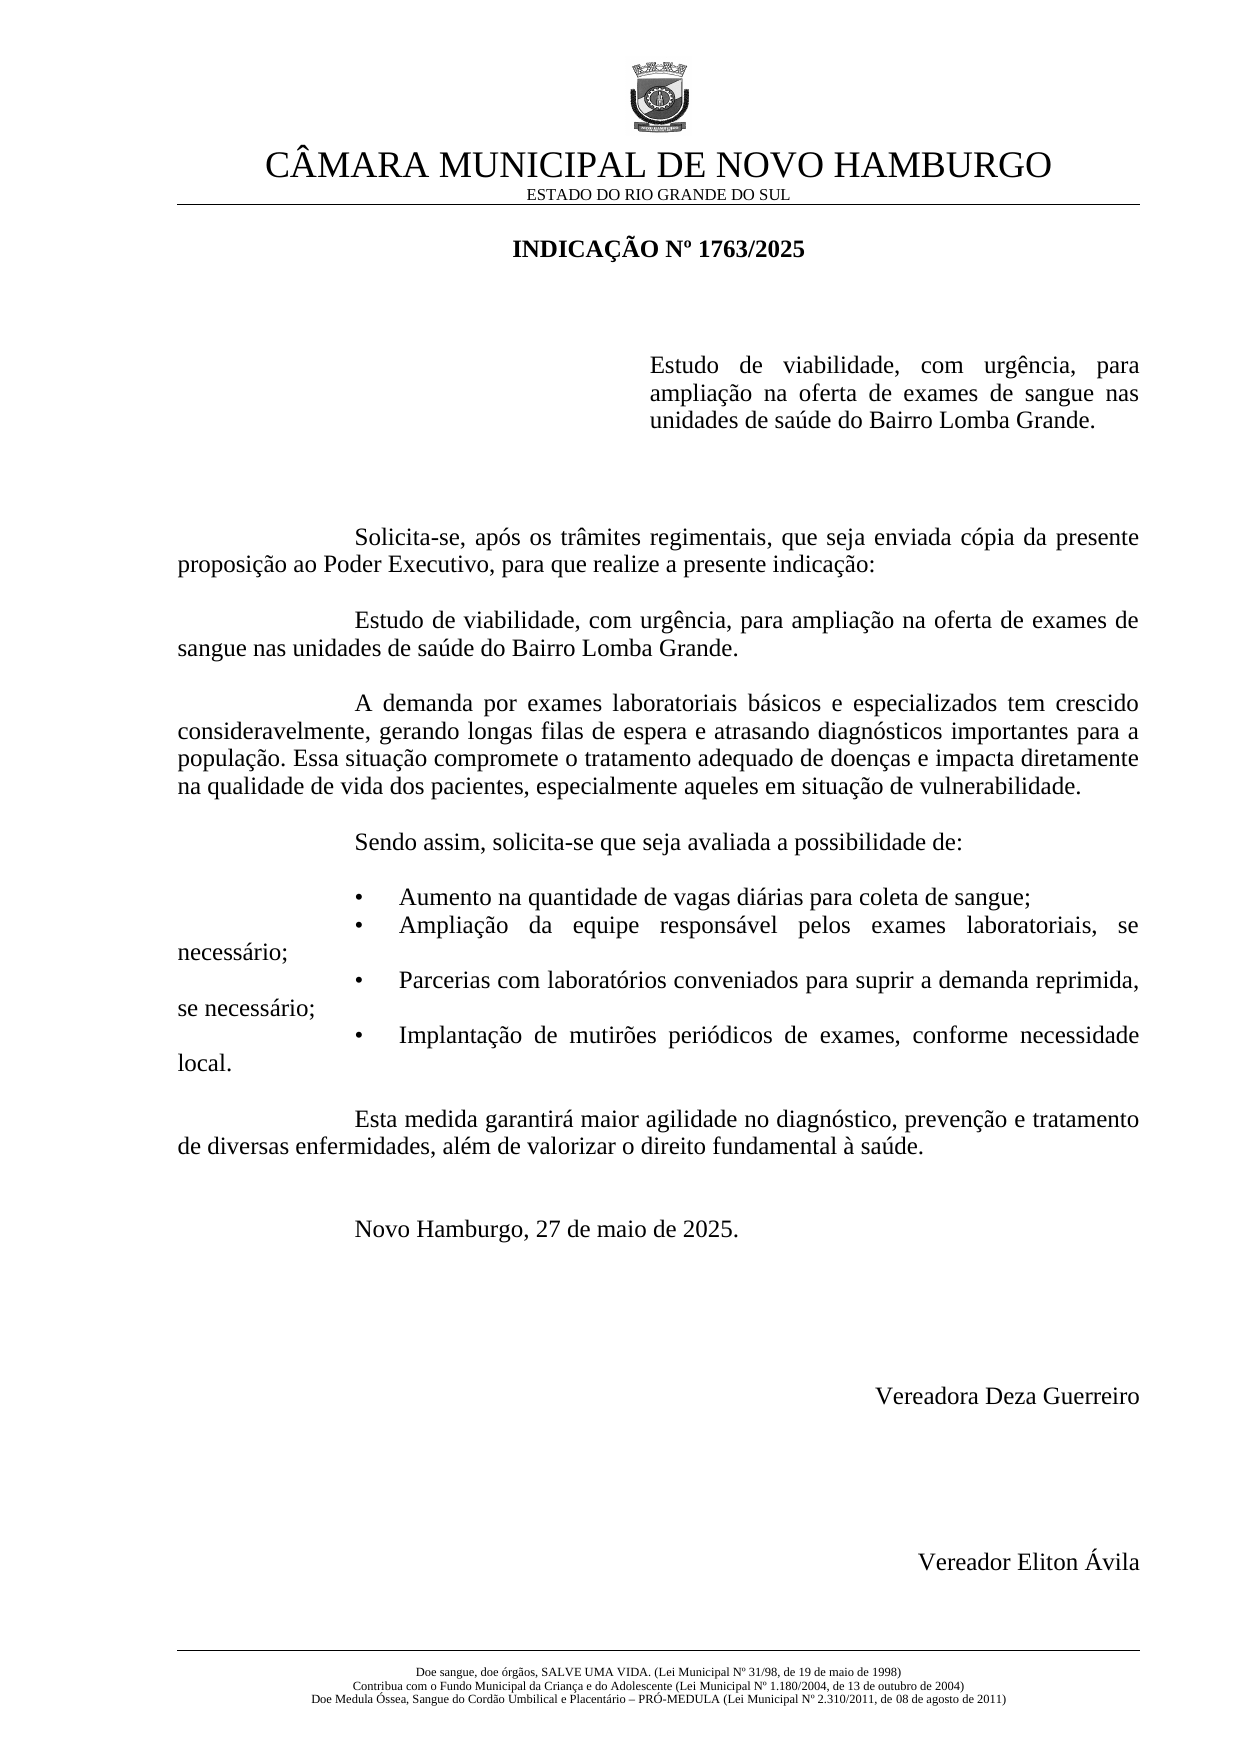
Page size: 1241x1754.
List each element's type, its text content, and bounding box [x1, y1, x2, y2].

text Novo Hamburgo, 27 de maio de 2025. [177, 1216, 1140, 1243]
text Esta medida garantirá maior agilidade no diagnóstico, prevenção e tratamento de diversas enfermidades, além de valorizar o direito fundamental à saúde. [177, 1105, 1140, 1160]
text Estudo de viabilidade, com urgência, para ampliação na oferta de exames de sangue nas unidades de saúde do Bairro Lomba Grande. [649, 351, 1140, 434]
text Vereadora Deza Guerreiro [177, 1382, 1140, 1409]
text • Implantação de mutirões periódicos de exames, conforme necessidade local. [177, 1022, 1140, 1077]
text Vereador Eliton Ávila [177, 1548, 1140, 1576]
text INDICAÇÃO Nº 1763/2025 [177, 235, 1140, 263]
text • Ampliação da equipe responsável pelos exames laboratoriais, se necessário; [177, 911, 1140, 966]
text Sendo assim, solicita-se que seja avaliada a possibilidade de: [177, 828, 1140, 855]
text A demanda por exames laboratoriais básicos e especializados tem crescido consideravelmente, gerando longas filas de espera e atrasando diagnósticos importantes para a população. Essa situação compromete o tratamento adequado de doenças e impacta diretamente na qualidade de vida dos pacientes, especialmente aqueles em situação de vulnerabilidade. [177, 689, 1140, 800]
text • Parcerias com laboratórios conveniados para suprir a demanda reprimida, se necessário; [177, 966, 1140, 1022]
text Solicita-se, após os trâmites regimentais, que seja enviada cópia da presente proposição ao Poder Executivo, para que realize a presente indicação: [177, 523, 1140, 578]
text Estudo de viabilidade, com urgência, para ampliação na oferta de exames de sangue nas unidades de saúde do Bairro Lomba Grande. [177, 606, 1140, 661]
text • Aumento na quantidade de vagas diárias para coleta de sangue; [177, 883, 1140, 911]
